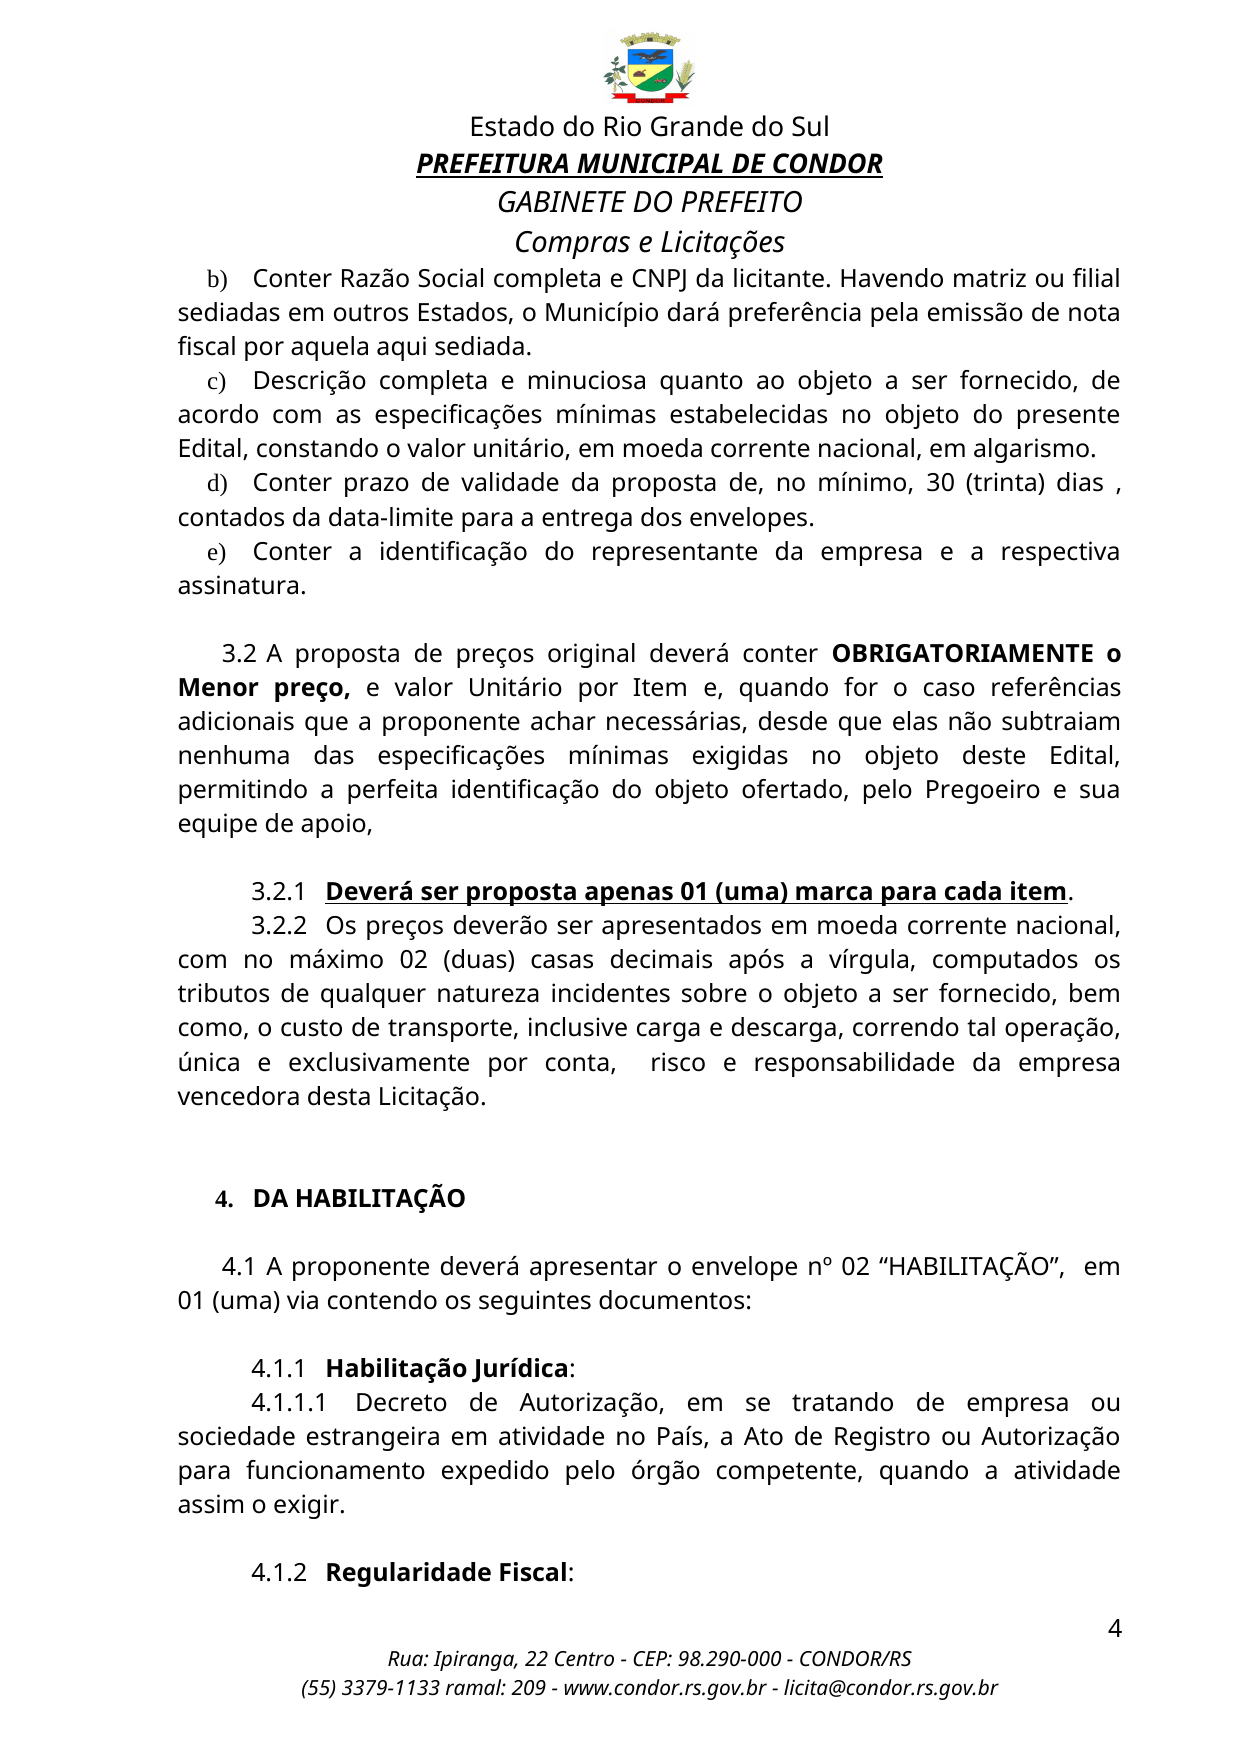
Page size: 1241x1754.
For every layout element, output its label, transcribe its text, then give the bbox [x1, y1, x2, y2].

list Deverá ser proposta apenas 01 (uma) marca para cada item. [177, 874, 1122, 908]
list Conter prazo de validade da proposta de, no mínimo, 30 (trinta) dias , contados da data-limite para a entrega dos envelopes. [177, 465, 1122, 533]
list Os preços deverão ser apresentados em moeda corrente nacional, com no máximo 02 (duas) casas decimais após a vírgula, computados os tributos de qualquer natureza incidentes sobre o objeto a ser fornecido, bem como, o custo de transporte, inclusive carga e descarga, correndo tal operação, única e exclusivamente por conta, risco e responsabilidade da empresa vencedora desta Licitação. [177, 908, 1122, 1112]
list A proponente deverá apresentar o envelope nº 02 “HABILITAÇÃO”, em 01 (uma) via contendo os seguintes documentos: [177, 1248, 1122, 1317]
list Regularidade Fiscal: [251, 1555, 1122, 1589]
list Descrição completa e minuciosa quanto ao objeto a ser fornecido, de acordo com as especificações mínimas estabelecidas no objeto do presente Edital, constando o valor unitário, em moeda corrente nacional, em algarismo. [177, 363, 1122, 465]
list Habilitação Jurídica: [251, 1351, 1122, 1385]
picture [602, 29, 698, 108]
list Conter a identificação do representante da empresa e a respectiva assinatura. [177, 533, 1122, 601]
list A proposta de preços original deverá conter OBRIGATORIAMENTE o Menor preço, e valor Unitário por Item e, quando for o caso referências adicionais que a proponente achar necessárias, desde que elas não subtraiam nenhuma das especificações mínimas exigidas no objeto deste Edital, permitindo a perfeita identificação do objeto ofertado, pelo Pregoeiro e sua equipe de apoio, [177, 635, 1122, 840]
list DA HABILITAÇÃO [215, 1180, 1122, 1214]
list Decreto de Autorização, em se tratando de empresa ou sociedade estrangeira em atividade no País, a Ato de Registro ou Autorização para funcionamento expedido pelo órgão competente, quando a atividade assim o exigir. [177, 1385, 1122, 1521]
list Conter Razão Social completa e CNPJ da licitante. Havendo matriz ou filial sediadas em outros Estados, o Município dará preferência pela emissão de nota fiscal por aquela aqui sediada. [177, 261, 1122, 363]
